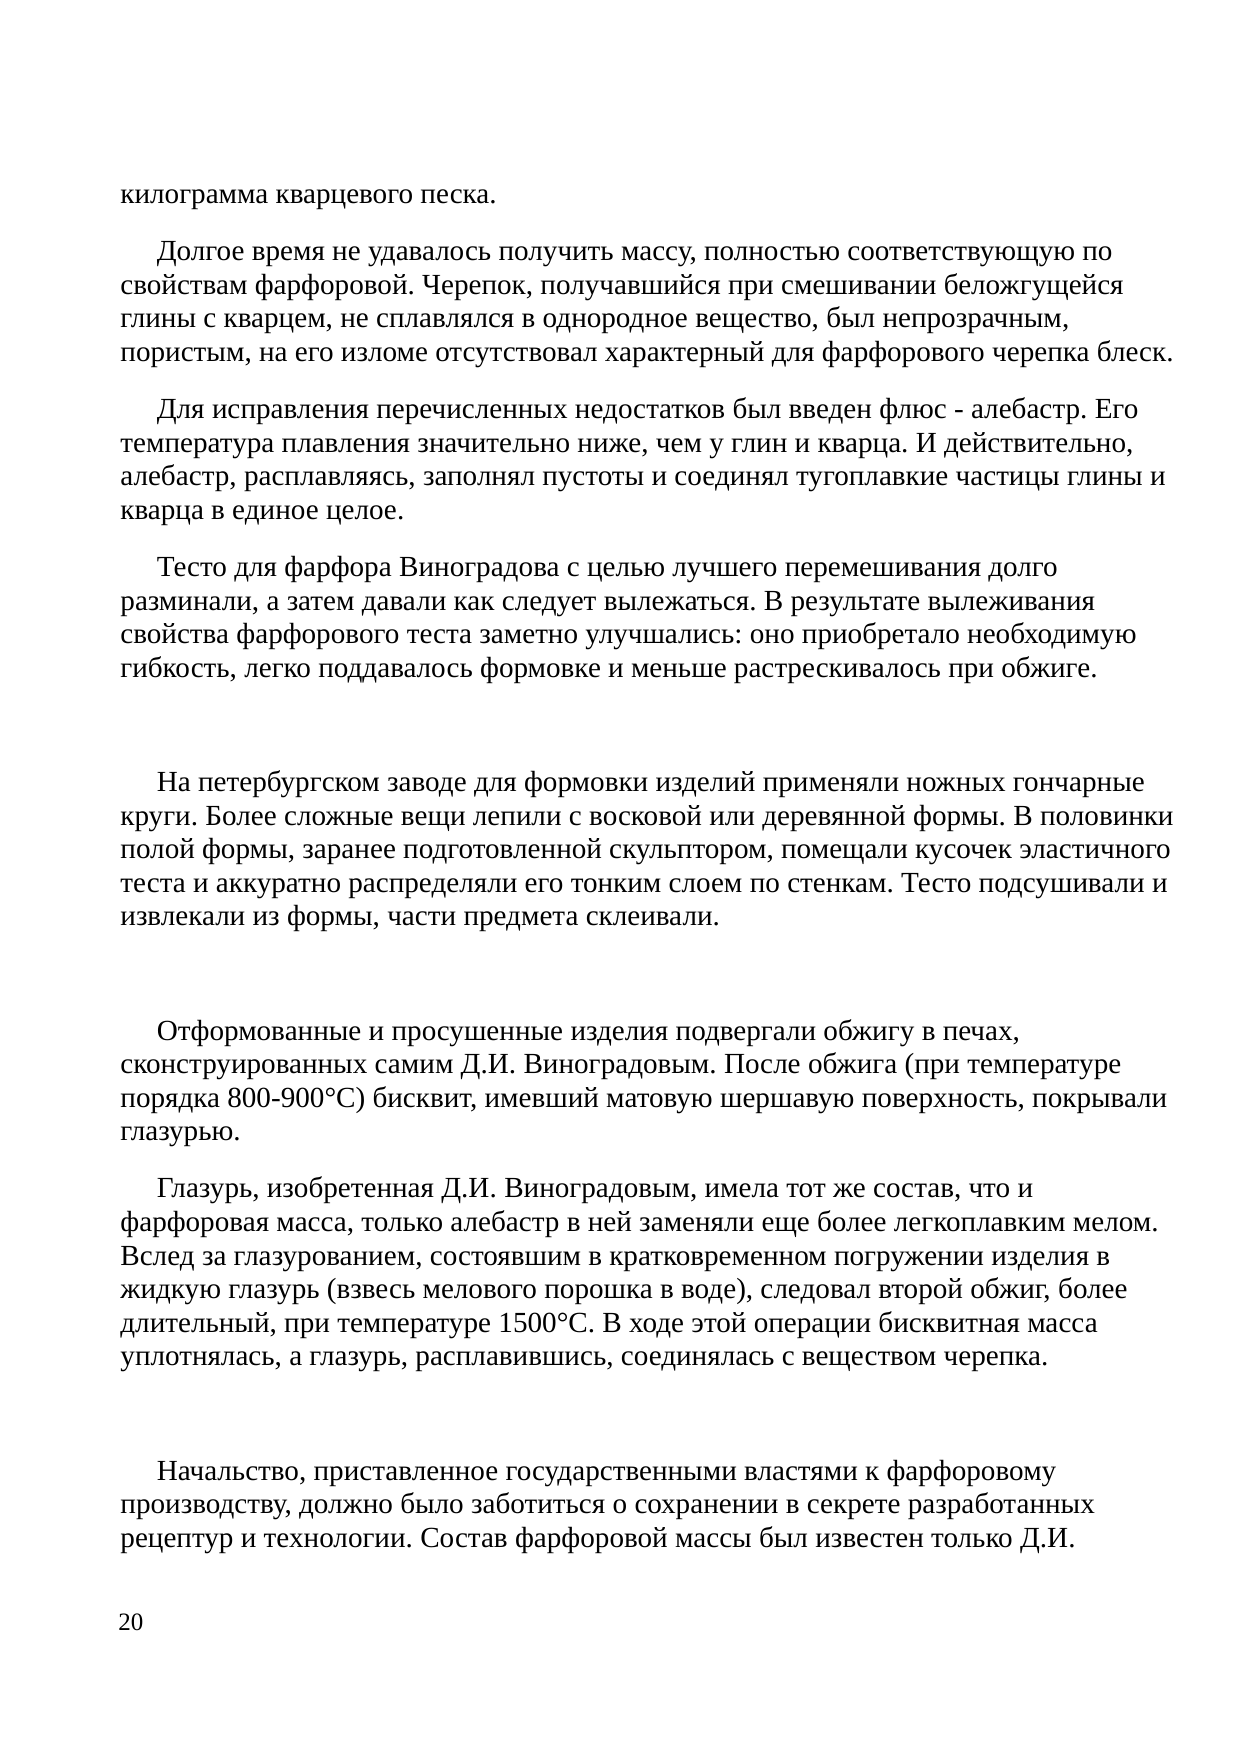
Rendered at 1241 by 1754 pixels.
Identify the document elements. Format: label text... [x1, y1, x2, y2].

text Для исправления перечисленных недостатков был введен флюс - алебастр. Его температура плавления значительно ниже, чем у глин и кварца. И действительно, алебастр, расплавляясь, заполнял пустоты и соединял тугоплавкие частицы глины и кварца в единое целое. [120, 391, 1181, 526]
text Долгое время не удавалось получить массу, полностью соответствующую по свойствам фарфоровой. Черепок, получавшийся при смешивании беложгущейся глины с кварцем, не сплавлялся в однородное вещество, был непрозрачным, пористым, на его изломе отсутствовал характерный для фарфорового черепка блеск. [120, 233, 1181, 368]
text Тесто для фарфора Виноградова с целью лучшего перемешивания долго разминали, а затем давали как следует вылежаться. В результате вылеживания свойства фарфорового теста заметно улучшались: оно приобретало необходимую гибкость, легко поддавалось формовке и меньше растрескивалось при обжиге. [120, 549, 1181, 683]
text Начальство, приставленное государственными властями к фарфоровому производству, должно было заботиться о сохранении в секрете разработанных рецептур и технологии. Состав фарфоровой массы был известен только Д.И. [120, 1453, 1181, 1553]
text Отформованные и просушенные изделия подвергали обжигу в печах, сконструированных самим Д.И. Виноградовым. После обжига (при температуре порядка 800-900°С) бисквит, имевший матовую шершавую поверхность, покрывали глазурью. [120, 1013, 1181, 1147]
text килограмма кварцевого песка. [120, 176, 1181, 210]
text На петербургском заводе для формовки изделий применяли ножных гончарные круги. Более сложные вещи лепили с восковой или деревянной формы. В половинки полой формы, заранее подготовленной скульптором, помещали кусочек эластичного теста и аккуратно распределяли его тонким слоем по стенкам. Тесто подсушивали и извлекали из формы, части предмета склеивали. [120, 764, 1181, 932]
text Глазурь, изобретенная Д.И. Виноградовым, имела тот же состав, что и фарфоровая масса, только алебастр в ней заменяли еще более легкоплавким мелом. Вслед за глазурованием, состоявшим в кратковременном погружении изделия в жидкую глазурь (взвесь мелового порошка в воде), следовал второй обжиг, более длительный, при температуре 1500°С. В ходе этой операции бисквитная масса уплотнялась, а глазурь, расплавившись, соединялась с веществом черепка. [120, 1171, 1181, 1372]
